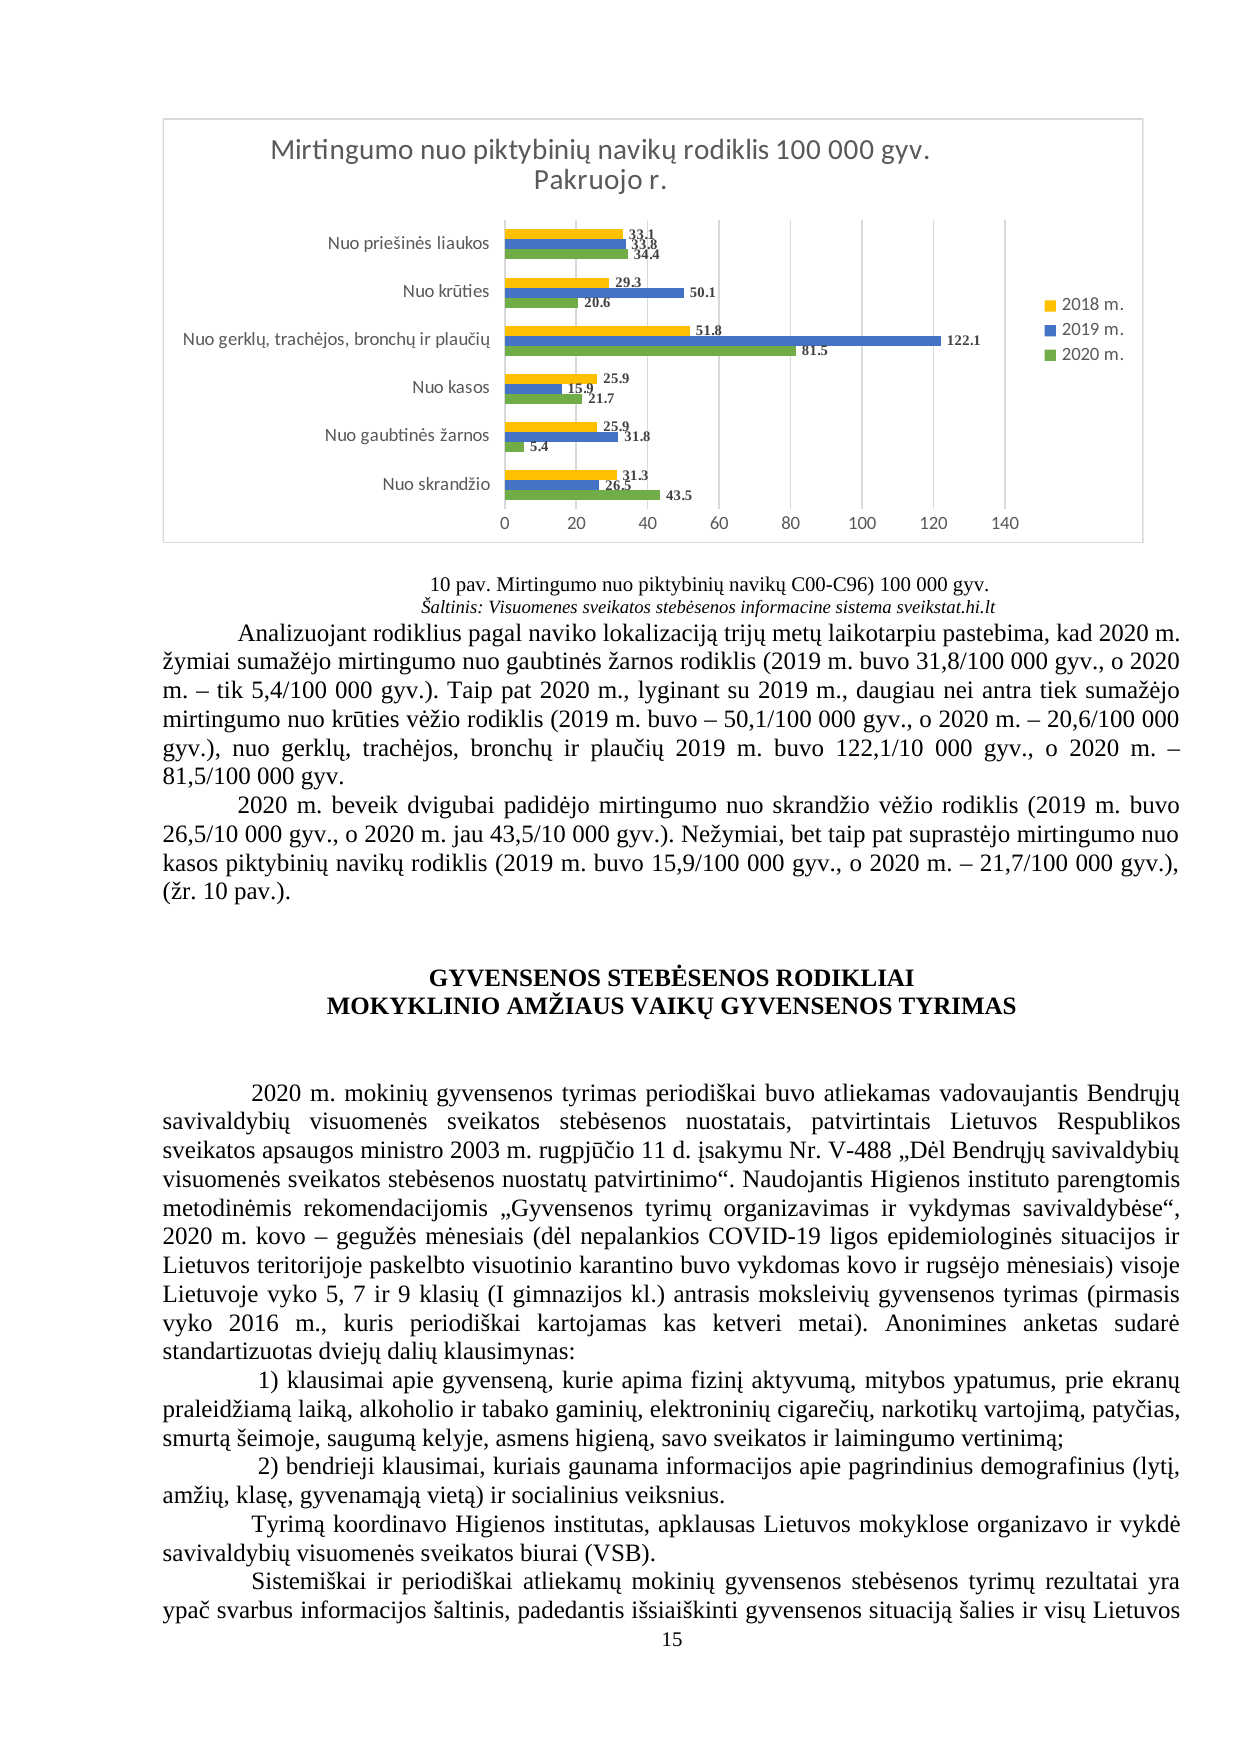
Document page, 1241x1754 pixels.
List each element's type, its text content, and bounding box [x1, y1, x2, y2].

text GYVENSENOS STEBĖSENOS RODIKLIAI [162, 963, 1181, 991]
text Šaltinis: Visuomenes sveikatos stebėsenos informacine sistema sveikstat.hi.lt [237, 596, 1181, 618]
text 2020 m. mokinių gyvensenos tyrimas periodiškai buvo atliekamas vadovaujantis Bendrųjų savivaldybių visuomenės sveikatos stebėsenos nuostatais, patvirtintais Lietuvos Respublikos sveikatos apsaugos ministro 2003 m. rugpjūčio 11 d. įsakymu Nr. V-488 „Dėl Bendrųjų savivaldybių visuomenės sveikatos stebėsenos nuostatų patvirtinimo“. Naudojantis Higienos instituto parengtomis metodinėmis rekomendacijomis „Gyvensenos tyrimų organizavimas ir vykdymas savivaldybėse“, 2020 m. kovo – gegužės mėnesiais (dėl nepalankios COVID-19 ligos epidemiologinės situacijos ir Lietuvos teritorijoje paskelbto visuotinio karantino buvo vykdomas kovo ir rugsėjo mėnesiais) visoje Lietuvoje vyko 5, 7 ir 9 klasių (I gimnazijos kl.) antrasis moksleivių gyvensenos tyrimas (pirmasis vyko 2016 m., kuris periodiškai kartojamas kas ketveri metai). Anonimines anketas sudarė standartizuotas dviejų dalių klausimynas: [162, 1078, 1181, 1365]
text Tyrimą koordinavo Higienos institutas, apklausas Lietuvos mokyklose organizavo ir vykdė savivaldybių visuomenės sveikatos biurai (VSB). [162, 1509, 1181, 1566]
text Sistemiškai ir periodiškai atliekamų mokinių gyvensenos stebėsenos tyrimų rezultatai yra ypač svarbus informacijos šaltinis, padedantis išsiaiškinti gyvensenos situaciją šalies ir visų Lietuvos [162, 1566, 1181, 1624]
text 1) klausimai apie gyvenseną, kurie apima fizinį aktyvumą, mitybos ypatumus, prie ekranų praleidžiamą laiką, alkoholio ir tabako gaminių, elektroninių cigarečių, narkotikų vartojimą, patyčias, smurtą šeimoje, saugumą kelyje, asmens higieną, savo sveikatos ir laimingumo vertinimą; [162, 1365, 1181, 1451]
text 2020 m. beveik dvigubai padidėjo mirtingumo nuo skrandžio vėžio rodiklis (2019 m. buvo 26,5/10 000 gyv., o 2020 m. jau 43,5/10 000 gyv.). Nežymiai, bet taip pat suprastėjo mirtingumo nuo kasos piktybinių navikų rodiklis (2019 m. buvo 15,9/100 000 gyv., o 2020 m. – 21,7/100 000 gyv.), (žr. 10 pav.). [162, 790, 1181, 905]
text Analizuojant rodiklius pagal naviko lokalizaciją trijų metų laikotarpiu pastebima, kad 2020 m. žymiai sumažėjo mirtingumo nuo gaubtinės žarnos rodiklis (2019 m. buvo 31,8/100 000 gyv., o 2020 m. – tik 5,4/100 000 gyv.). Taip pat 2020 m., lyginant su 2019 m., daugiau nei antra tiek sumažėjo mirtingumo nuo krūties vėžio rodiklis (2019 m. buvo – 50,1/100 000 gyv., o 2020 m. – 20,6/100 000 gyv.), nuo gerklų, trachėjos, bronchų ir plaučių 2019 m. buvo 122,1/10 000 gyv., o 2020 m. – 81,5/100 000 gyv. [162, 618, 1181, 790]
text MOKYKLINIO AMŽIAUS VAIKŲ GYVENSENOS TYRIMAS [162, 991, 1181, 1020]
text 2) bendrieji klausimai, kuriais gaunama informacijos apie pagrindinius demografinius (lytį, amžių, klasę, gyvenamąją vietą) ir socialinius veiksnius. [162, 1451, 1181, 1509]
text 10 pav. Mirtingumo nuo piktybinių navikų C00-C96) 100 000 gyv. [237, 572, 1181, 596]
